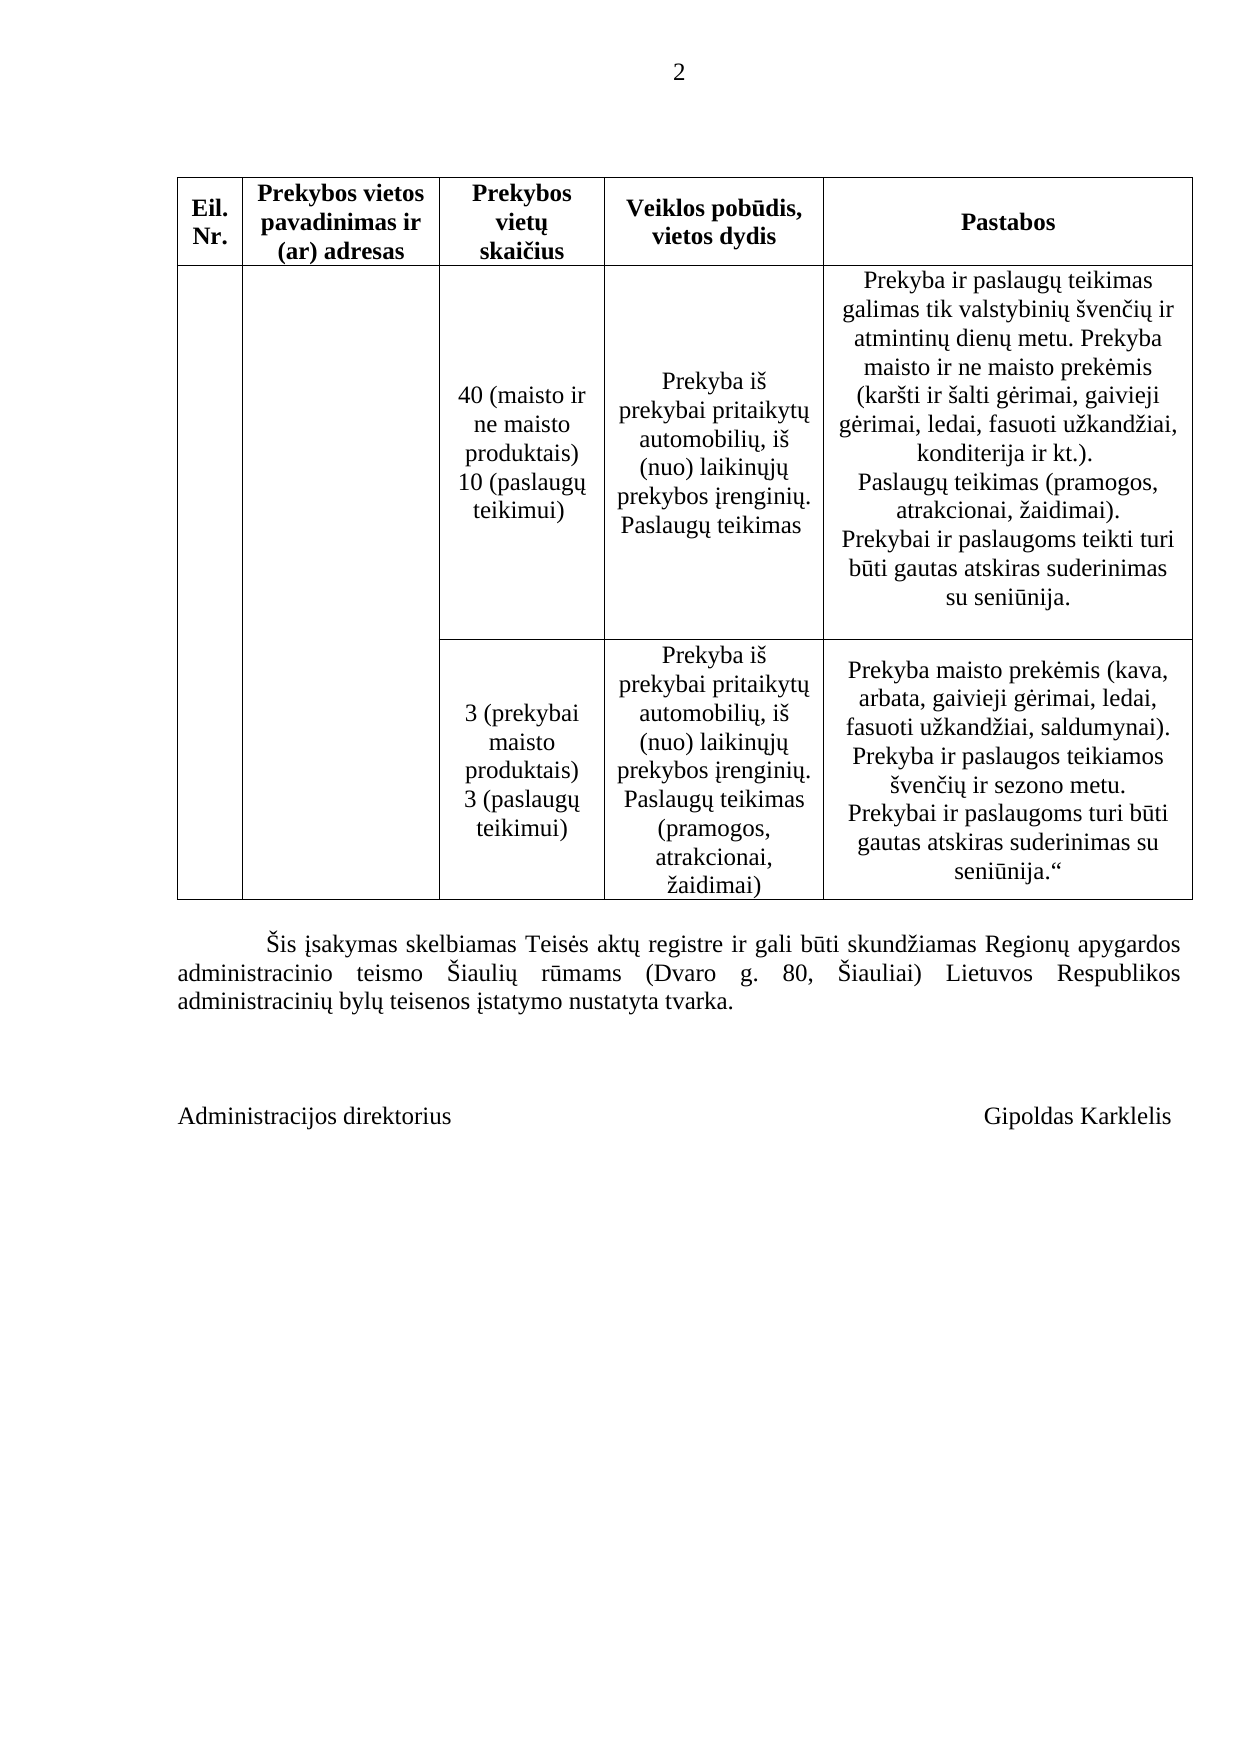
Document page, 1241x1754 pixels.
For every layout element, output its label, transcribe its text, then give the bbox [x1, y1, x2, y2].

table_cell Prekyba iš prekybai pritaikytų automobilių, iš (nuo) laikinųjų prekybos įrenginių. Paslaugų teikimas [605, 266, 823, 639]
table_header Prekybos vietos pavadinimas ir (ar) adresas [243, 178, 439, 264]
text Šis įsakymas skelbiamas Teisės aktų registre ir gali būti skundžiamas Regionų apygardos administracinio teismo Šiaulių rūmams (Dvaro g. 80, Šiauliai) Lietuvos Respublikos administracinių bylų teisenos įstatymo nustatyta tvarka. [177, 929, 1181, 1015]
table_cell 3 (prekybai maisto produktais) 3 (paslaugų teikimui) [440, 640, 604, 899]
table_header Prekybos vietų skaičius [440, 178, 604, 264]
text Administracijos direktorius Gipoldas Karklelis [177, 1101, 1181, 1130]
table_cell Prekyba iš prekybai pritaikytų automobilių, iš (nuo) laikinųjų prekybos įrenginių. Paslaugų teikimas (pramogos, atrakcionai, žaidimai) [605, 640, 823, 899]
table_cell 40 (maisto ir ne maisto produktais) 10 (paslaugų teikimui) [440, 266, 604, 639]
table_cell [178, 266, 242, 899]
table_cell Prekyba maisto prekėmis (kava, arbata, gaivieji gėrimai, ledai, fasuoti užkandžiai, saldumynai). Prekyba ir paslaugos teikiamos švenčių ir sezono metu. Prekybai ir paslaugoms turi būti gautas atskiras suderinimas su seniūnija.“ [824, 640, 1192, 899]
table_header Pastabos [824, 178, 1192, 264]
table_cell [243, 266, 439, 899]
table_cell Prekyba ir paslaugų teikimas galimas tik valstybinių švenčių ir atmintinų dienų metu. Prekyba maisto ir ne maisto prekėmis (karšti ir šalti gėrimai, gaivieji gėrimai, ledai, fasuoti užkandžiai, konditerija ir kt.). Paslaugų teikimas (pramogos, atrakcionai, žaidimai). Prekybai ir paslaugoms teikti turi būti gautas atskiras suderinimas su seniūnija. [824, 266, 1192, 639]
table_header Eil. Nr. [178, 178, 242, 264]
table_header Veiklos pobūdis, vietos dydis [605, 178, 823, 264]
